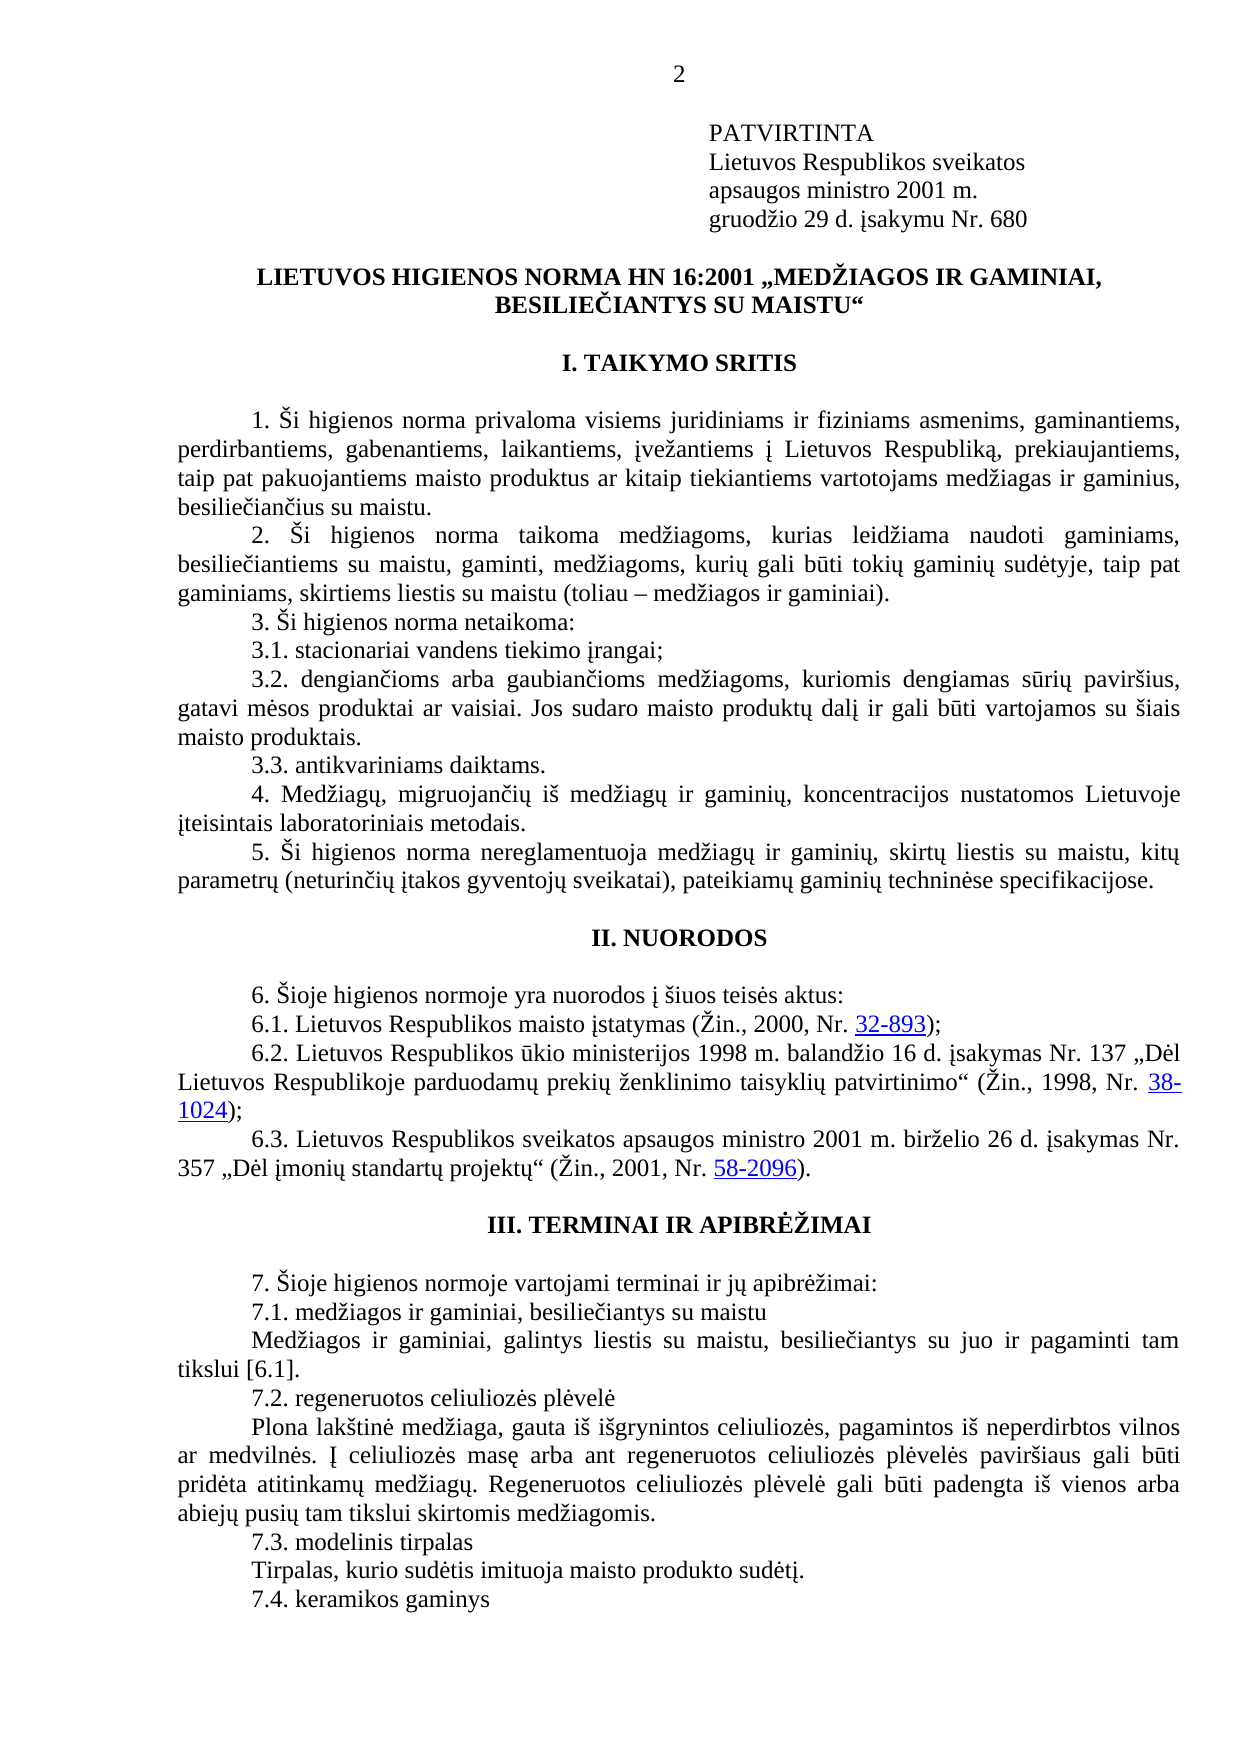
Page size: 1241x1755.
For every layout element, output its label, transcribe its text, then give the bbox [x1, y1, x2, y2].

text 7.2. regeneruotos celiuliozės plėvelė [177, 1383, 1181, 1412]
text gruodžio 29 d. įsakymu Nr. 680 [177, 204, 1181, 233]
text 3.3. antikvariniams daiktams. [177, 751, 1181, 779]
text 2. Ši higienos norma taikoma medžiagoms, kurias leidžiama naudoti gaminiams, besiliečiantiems su maistu, gaminti, medžiagoms, kurių gali būti tokių gaminių sudėtyje, taip pat gaminiams, skirtiems liestis su maistu (toliau – medžiagos ir gaminiai). [177, 521, 1181, 607]
text Plona lakštinė medžiaga, gauta iš išgrynintos celiuliozės, pagamintos iš neperdirbtos vilnos ar medvilnės. Į celiuliozės masę arba ant regeneruotos celiuliozės plėvelės paviršiaus gali būti pridėta atitinkamų medžiagų. Regeneruotos celiuliozės plėvelė gali būti padengta iš vienos arba abiejų pusių tam tikslui skirtomis medžiagomis. [177, 1412, 1181, 1527]
text I. TAIKYMO SRITIS [177, 348, 1181, 377]
text apsaugos ministro 2001 m. [177, 176, 1181, 204]
text 6.3. Lietuvos Respublikos sveikatos apsaugos ministro 2001 m. birželio 26 d. įsakymas Nr. 357 „Dėl įmonių standartų projektų“ (Žin., 2001, Nr. 58-2096). [177, 1124, 1181, 1182]
text 6. Šioje higienos normoje yra nuorodos į šiuos teisės aktus: [177, 981, 1181, 1009]
text 7.3. modelinis tirpalas [177, 1527, 1181, 1556]
text 7. Šioje higienos normoje vartojami terminai ir jų apibrėžimai: [177, 1268, 1181, 1297]
text 1. Ši higienos norma privaloma visiems juridiniams ir fiziniams asmenims, gaminantiems, perdirbantiems, gabenantiems, laikantiems, įvežantiems į Lietuvos Respubliką, prekiaujantiems, taip pat pakuojantiems maisto produktus ar kitaip tiekiantiems vartotojams medžiagas ir gaminius, besiliečiančius su maistu. [177, 406, 1181, 521]
text Medžiagos ir gaminiai, galintys liestis su maistu, besiliečiantys su juo ir pagaminti tam tikslui [6.1]. [177, 1326, 1181, 1383]
text 3. Ši higienos norma netaikoma: [177, 607, 1181, 636]
text Lietuvos Respublikos sveikatos [177, 147, 1181, 176]
text 5. Ši higienos norma nereglamentuoja medžiagų ir gaminių, skirtų liestis su maistu, kitų parametrų (neturinčių įtakos gyventojų sveikatai), pateikiamų gaminių techninėse specifikacijose. [177, 837, 1181, 894]
text 3.2. dengiančioms arba gaubiančioms medžiagoms, kuriomis dengiamas sūrių paviršius, gatavi mėsos produktai ar vaisiai. Jos sudaro maisto produktų dalį ir gali būti vartojamos su šiais maisto produktais. [177, 664, 1181, 751]
text 6.2. Lietuvos Respublikos ūkio ministerijos 1998 m. balandžio 16 d. įsakymas Nr. 137 „Dėl Lietuvos Respublikoje parduodamų prekių ženklinimo taisyklių patvirtinimo“ (Žin., 1998, Nr. 38-1024); [177, 1038, 1181, 1124]
text 7.1. medžiagos ir gaminiai, besiliečiantys su maistu [177, 1297, 1181, 1326]
text LIETUVOS HIGIENOS NORMA HN 16:2001 „MEDŽIAGOS IR GAMINIAI, BESILIEČIANTYS SU MAISTU“ [177, 262, 1181, 319]
text 4. Medžiagų, migruojančių iš medžiagų ir gaminių, koncentracijos nustatomos Lietuvoje įteisintais laboratoriniais metodais. [177, 779, 1181, 837]
text 6.1. Lietuvos Respublikos maisto įstatymas (Žin., 2000, Nr. 32-893); [177, 1009, 1181, 1038]
text Tirpalas, kurio sudėtis imituoja maisto produkto sudėtį. [177, 1556, 1181, 1584]
text II. NUORODOS [177, 923, 1181, 952]
text PATVIRTINTA [177, 118, 1181, 147]
text III. TERMINAI IR APIBRĖŽIMAI [177, 1211, 1181, 1239]
text 3.1. stacionariai vandens tiekimo įrangai; [177, 636, 1181, 664]
text 7.4. keramikos gaminys [177, 1584, 1181, 1613]
